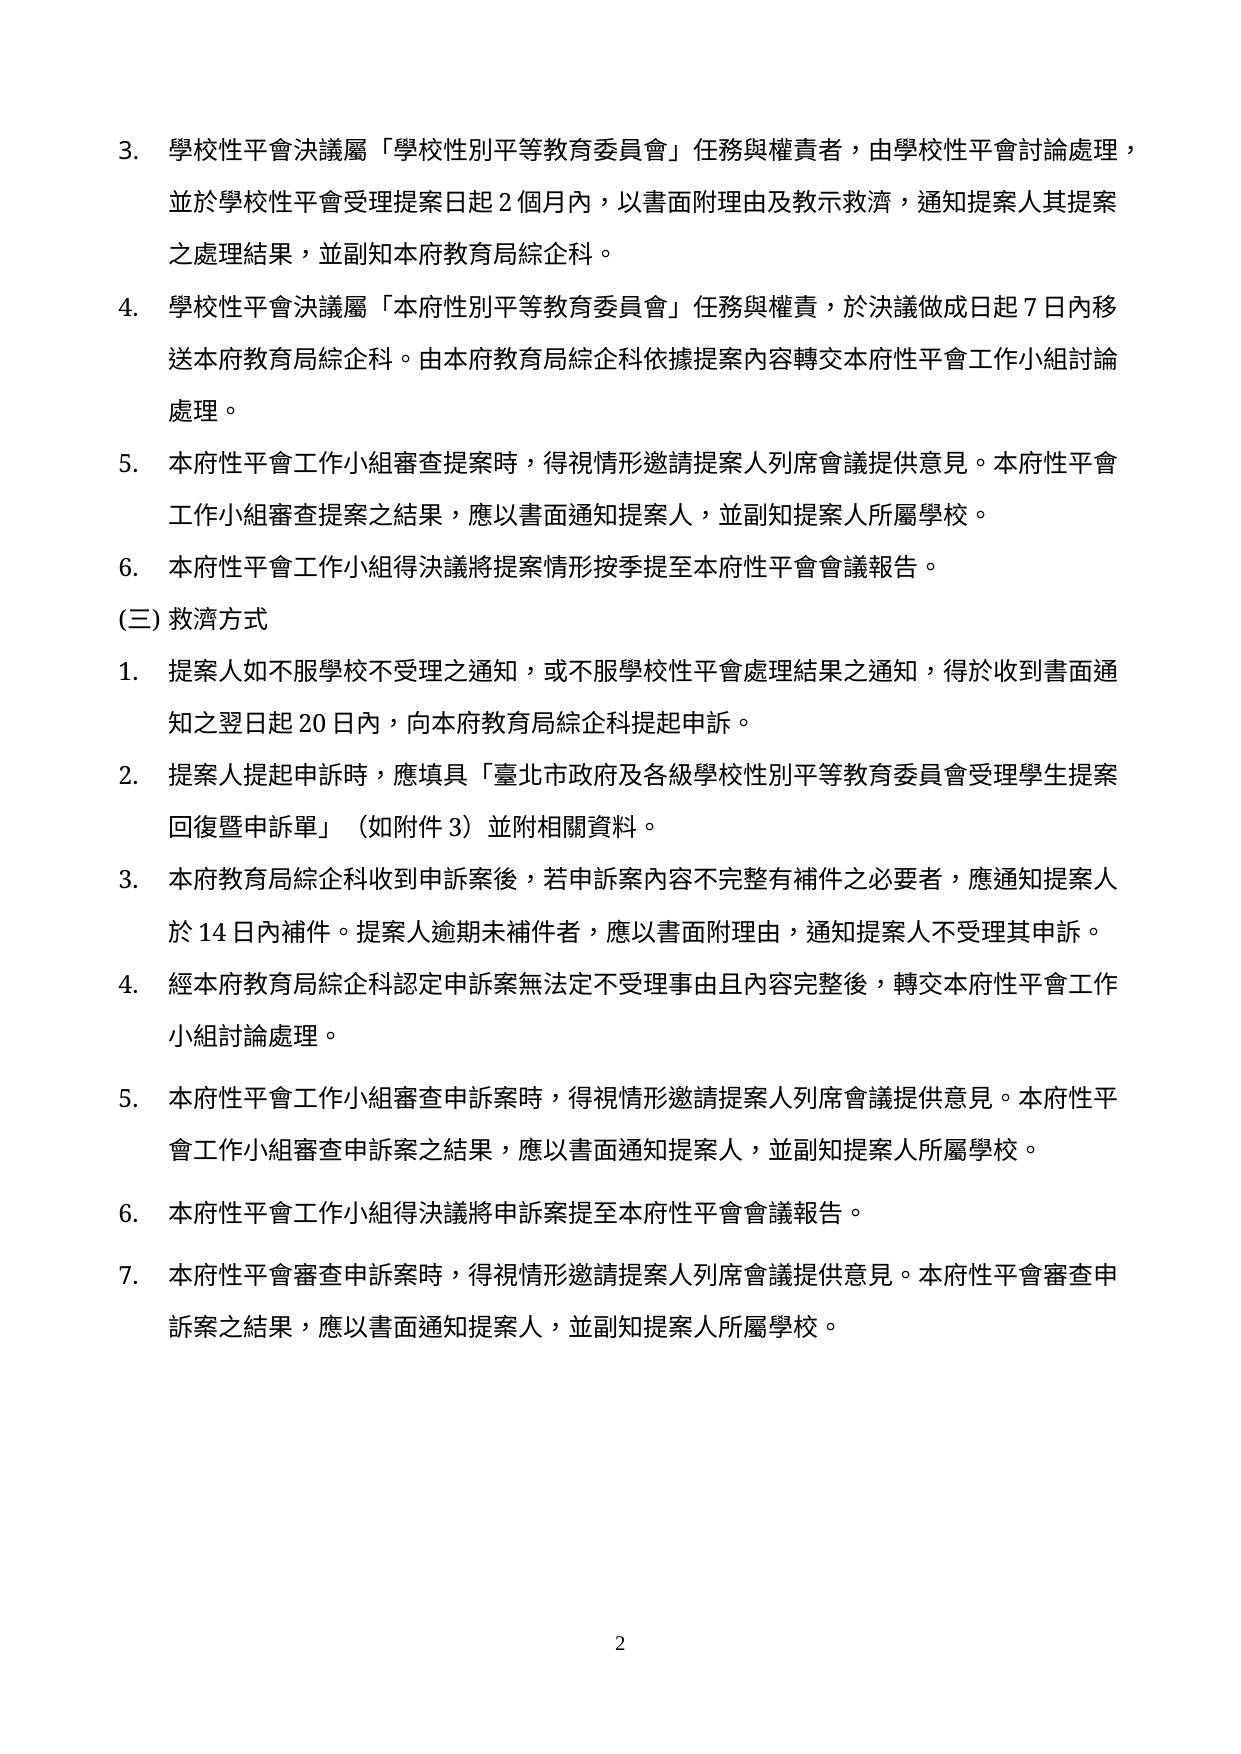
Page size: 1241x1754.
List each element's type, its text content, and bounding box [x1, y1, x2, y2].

list 本府性平會工作小組審查申訴案時，得視情形邀請提案人列席會議提供意見。本府性平會工作小組審查申訴案之結果，應以書面通知提案人，並副知提案人所屬學校。 [118, 1066, 1122, 1170]
list 提案人提起申訴時，應填具「臺北市政府及各級學校性別平等教育委員會受理學生提案回復暨申訴單」（如附件3）並附相關資料。 [118, 743, 1122, 847]
list 本府教育局綜企科收到申訴案後，若申訴案內容不完整有補件之必要者，應通知提案人於14日內補件。提案人逾期未補件者，應以書面附理由，通知提案人不受理其申訴。 [118, 847, 1122, 951]
list 本府性平會工作小組審查提案時，得視情形邀請提案人列席會議提供意見。本府性平會工作小組審查提案之結果，應以書面通知提案人，並副知提案人所屬學校。 [118, 431, 1122, 535]
list 救濟方式 [118, 587, 1122, 639]
list 本府性平會工作小組得決議將申訴案提至本府性平會會議報告。 [118, 1181, 1122, 1233]
list 學校性平會決議屬「學校性別平等教育委員會」任務與權責者，由學校性平會討論處理，並於學校性平會受理提案日起2個月內，以書面附理由及教示救濟，通知提案人其提案之處理結果，並副知本府教育局綜企科。 [118, 118, 1122, 274]
list 提案人如不服學校不受理之通知，或不服學校性平會處理結果之通知，得於收到書面通知之翌日起20日內，向本府教育局綜企科提起申訴。 [118, 639, 1122, 743]
list 本府性平會工作小組得決議將提案情形按季提至本府性平會會議報告。 [118, 535, 1122, 587]
list 學校性平會決議屬「本府性別平等教育委員會」任務與權責，於決議做成日起7日內移送本府教育局綜企科。由本府教育局綜企科依據提案內容轉交本府性平會工作小組討論處理。 [118, 274, 1122, 431]
list 經本府教育局綜企科認定申訴案無法定不受理事由且內容完整後，轉交本府性平會工作小組討論處理。 [118, 951, 1122, 1056]
list 本府性平會審查申訴案時，得視情形邀請提案人列席會議提供意見。本府性平會審查申訴案之結果，應以書面通知提案人，並副知提案人所屬學校。 [118, 1243, 1122, 1347]
